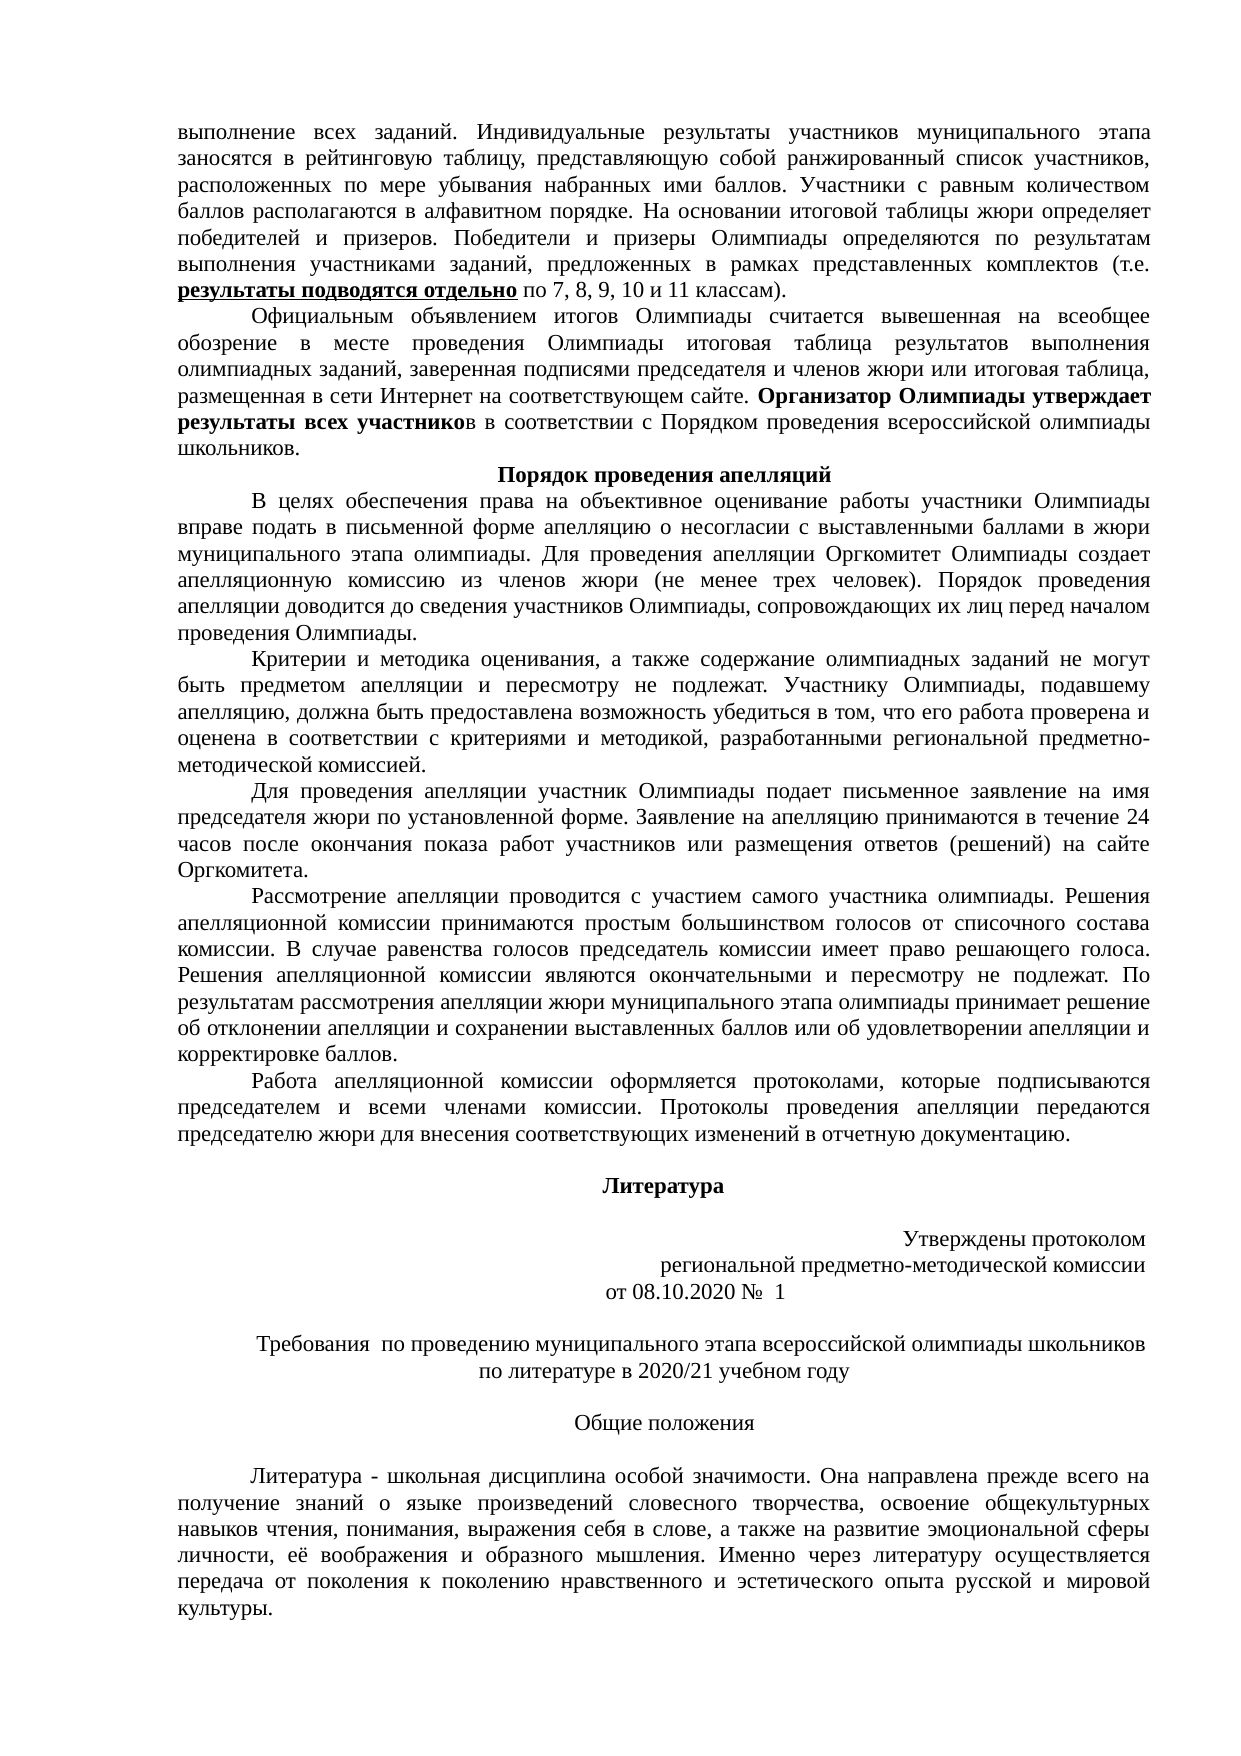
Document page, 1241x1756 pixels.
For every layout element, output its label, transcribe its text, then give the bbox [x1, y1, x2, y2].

text выполнение всех заданий. Индивидуальные результаты участников муниципального этапа заносятся в рейтинговую таблицу, представляющую собой ранжированный список участников, расположенных по мере убывания набранных ими баллов. Участники с равным количеством баллов располагаются в алфавитном порядке. На основании итоговой таблицы жюри определяет победителей и призеров. Победители и призеры Олимпиады определяются по результатам выполнения участниками заданий, предложенных в рамках представленных комплектов (т.е. результаты подводятся отдельно по 7, 8, 9, 10 и 11 классам). [177, 118, 1152, 303]
text Для проведения апелляции участник Олимпиады подает письменное заявление на имя председателя жюри по установленной форме. Заявление на апелляцию принимаются в течение 24 часов после окончания показа работ участников или размещения ответов (решений) на сайте Оргкомитета. [177, 777, 1152, 882]
text Литература - школьная дисциплина особой значимости. Она направлена прежде всего на получение знаний о языке произведений словесного творчества, освоение общекультурных навыков чтения, понимания, выражения себя в слове, а также на развитие эмоциональной сферы личности, её воображения и образного мышления. Именно через литературу осуществляется передача от поколения к поколению нравственного и эстетического опыта русской и мировой культуры. [177, 1462, 1152, 1620]
text Официальным объявлением итогов Олимпиады считается вывешенная на всеобщее обозрение в месте проведения Олимпиады итоговая таблица результатов выполнения олимпиадных заданий, заверенная подписями председателя и членов жюри или итоговая таблица, размещенная в сети Интернет на соответствующем сайте. Организатор Олимпиады утверждает результаты всех участников в соответствии с Порядком проведения всероссийской олимпиады школьников. [177, 303, 1152, 461]
subtitle Общие положения [177, 1409, 1152, 1436]
text Работа апелляционной комиссии оформляется протоколами, которые подписываются председателем и всеми членами комиссии. Протоколы проведения апелляции передаются председателю жюри для внесения соответствующих изменений в отчетную документацию. [177, 1067, 1152, 1146]
text Критерии и методика оценивания, а также содержание олимпиадных заданий не могут быть предметом апелляции и пересмотру не подлежат. Участнику Олимпиады, подавшему апелляцию, должна быть предоставлена возможность убедиться в том, что его работа проверена и оценена в соответствии с критериями и методикой, разработанными региональной предметно-методической комиссией. [177, 645, 1152, 777]
text Требования по проведению муниципального этапа всероссийской олимпиады школьников по литературе в 2020/21 учебном году [177, 1330, 1152, 1383]
text Утверждены протоколом [177, 1225, 1152, 1251]
text от 08.10.2020 № 1 [177, 1278, 1152, 1304]
text Рассмотрение апелляции проводится с участием самого участника олимпиады. Решения апелляционной комиссии принимаются простым большинством голосов от списочного состава комиссии. В случае равенства голосов председатель комиссии имеет право решающего голоса. Решения апелляционной комиссии являются окончательными и пересмотру не подлежат. По результатам рассмотрения апелляции жюри муниципального этапа олимпиады принимает решение об отклонении апелляции и сохранении выставленных баллов или об удовлетворении апелляции и корректировке баллов. [177, 882, 1152, 1067]
text В целях обеспечения права на объективное оценивание работы участники Олимпиады вправе подать в письменной форме апелляцию о несогласии с выставленными баллами в жюри муниципального этапа олимпиады. Для проведения апелляции Оргкомитет Олимпиады создает апелляционную комиссию из членов жюри (не менее трех человек). Порядок проведения апелляции доводится до сведения участников Олимпиады, сопровождающих их лиц перед началом проведения Олимпиады. [177, 487, 1152, 645]
text Порядок проведения апелляций [177, 461, 1152, 487]
text Литература [177, 1172, 1152, 1199]
text региональной предметно-методической комиссии [177, 1251, 1152, 1278]
